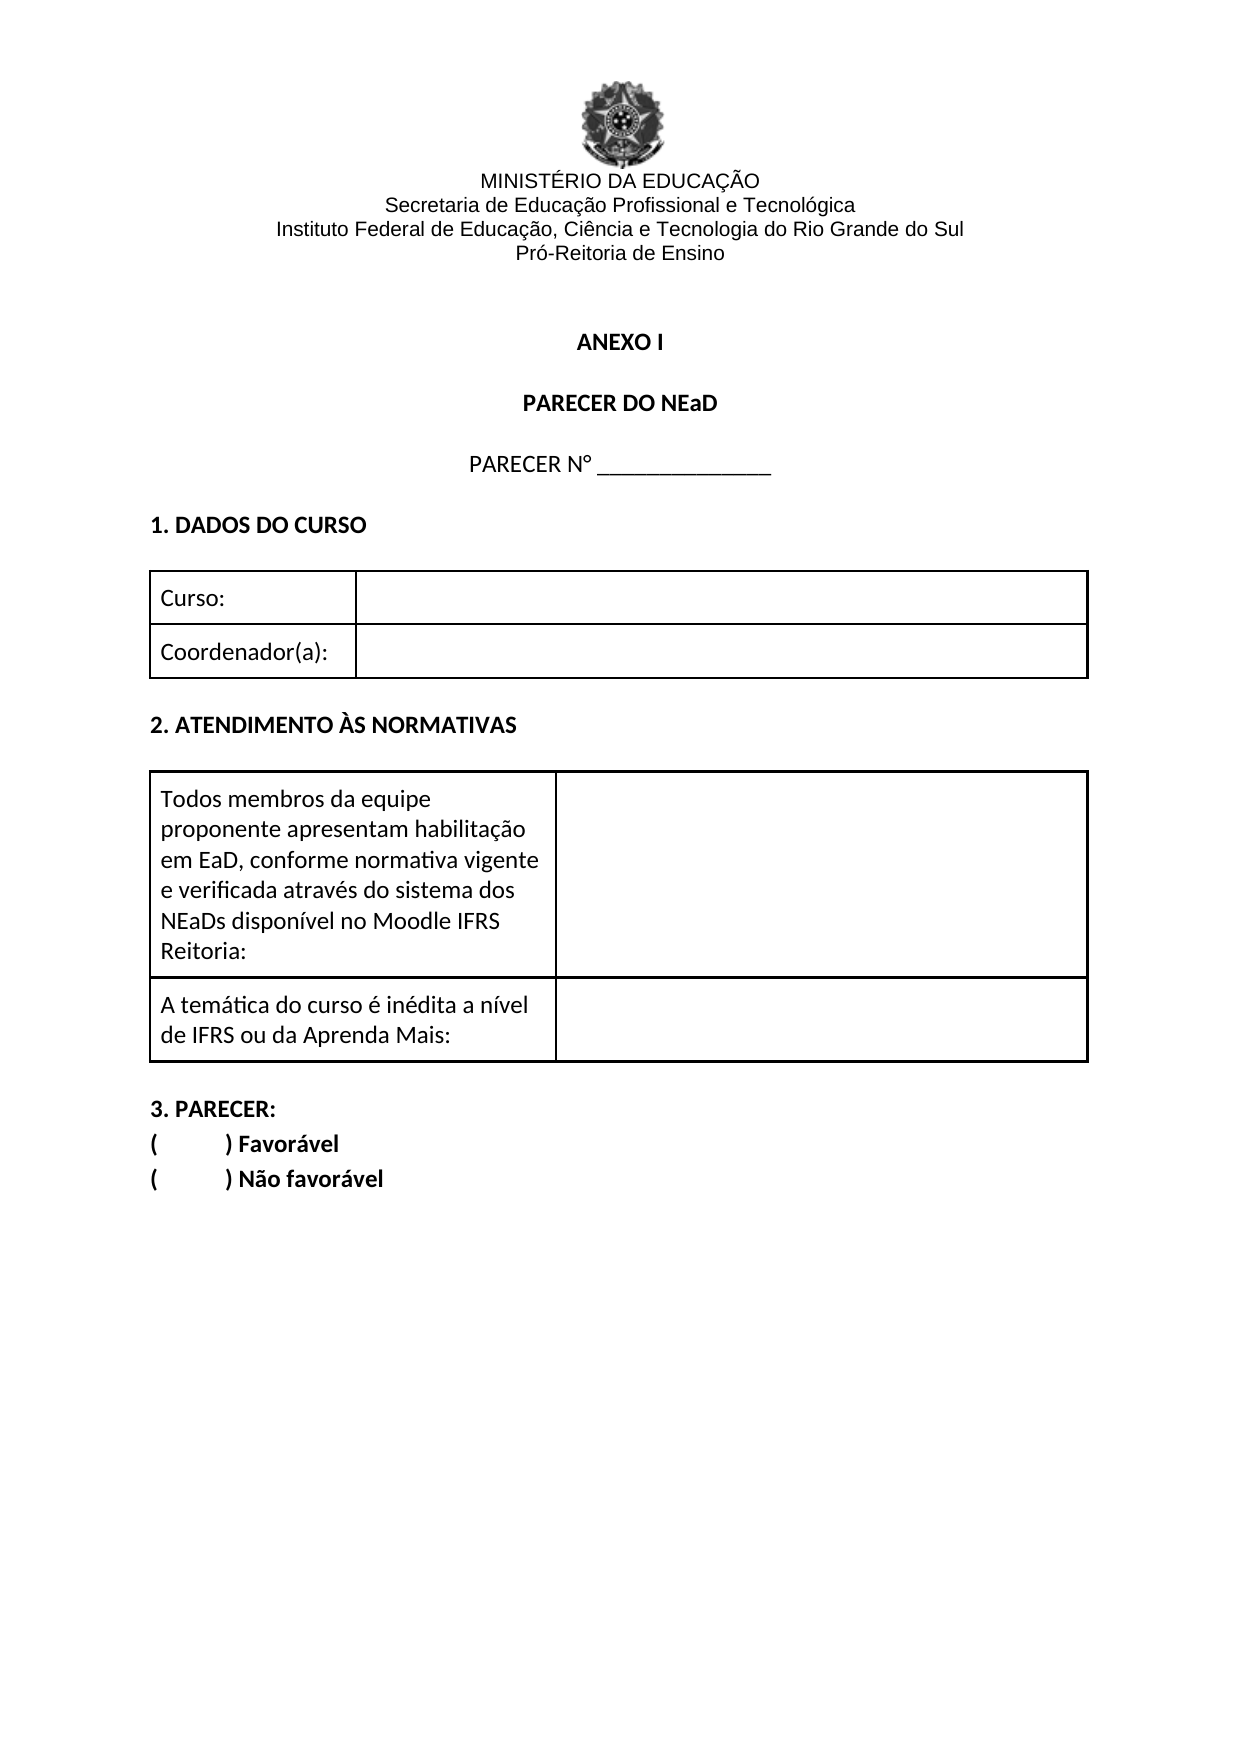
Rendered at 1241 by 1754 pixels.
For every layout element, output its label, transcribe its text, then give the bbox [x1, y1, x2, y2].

text 3. PARECER: [150, 1093, 1090, 1123]
table_cell [557, 979, 1086, 1060]
text PARECER N° ______________ [150, 448, 1090, 478]
text ( ) Não favorável [150, 1163, 1090, 1193]
text ( ) Favorável [150, 1128, 1090, 1158]
picture [581, 81, 665, 169]
table_cell A temática do curso é inédita a nível de IFRS ou da Aprenda Mais: [151, 979, 555, 1060]
text ANEXO I [150, 326, 1090, 356]
text PARECER DO NEaD [150, 387, 1090, 417]
table_header Todos membros da equipe proponente apresentam habilitação em EaD, conforme normativa vigente e verificada através do sistema dos NEaDs disponível no Moodle IFRS Reitoria: [151, 773, 555, 976]
text 1. DADOS DO CURSO [150, 509, 1090, 539]
table_header [557, 773, 1086, 976]
table_header Curso: [151, 572, 355, 623]
text 2. ATENDIMENTO ÀS NORMATIVAS [150, 709, 1090, 740]
table_header [357, 572, 1086, 623]
table_cell Coordenador(a): [151, 625, 355, 677]
table_cell [357, 625, 1086, 677]
